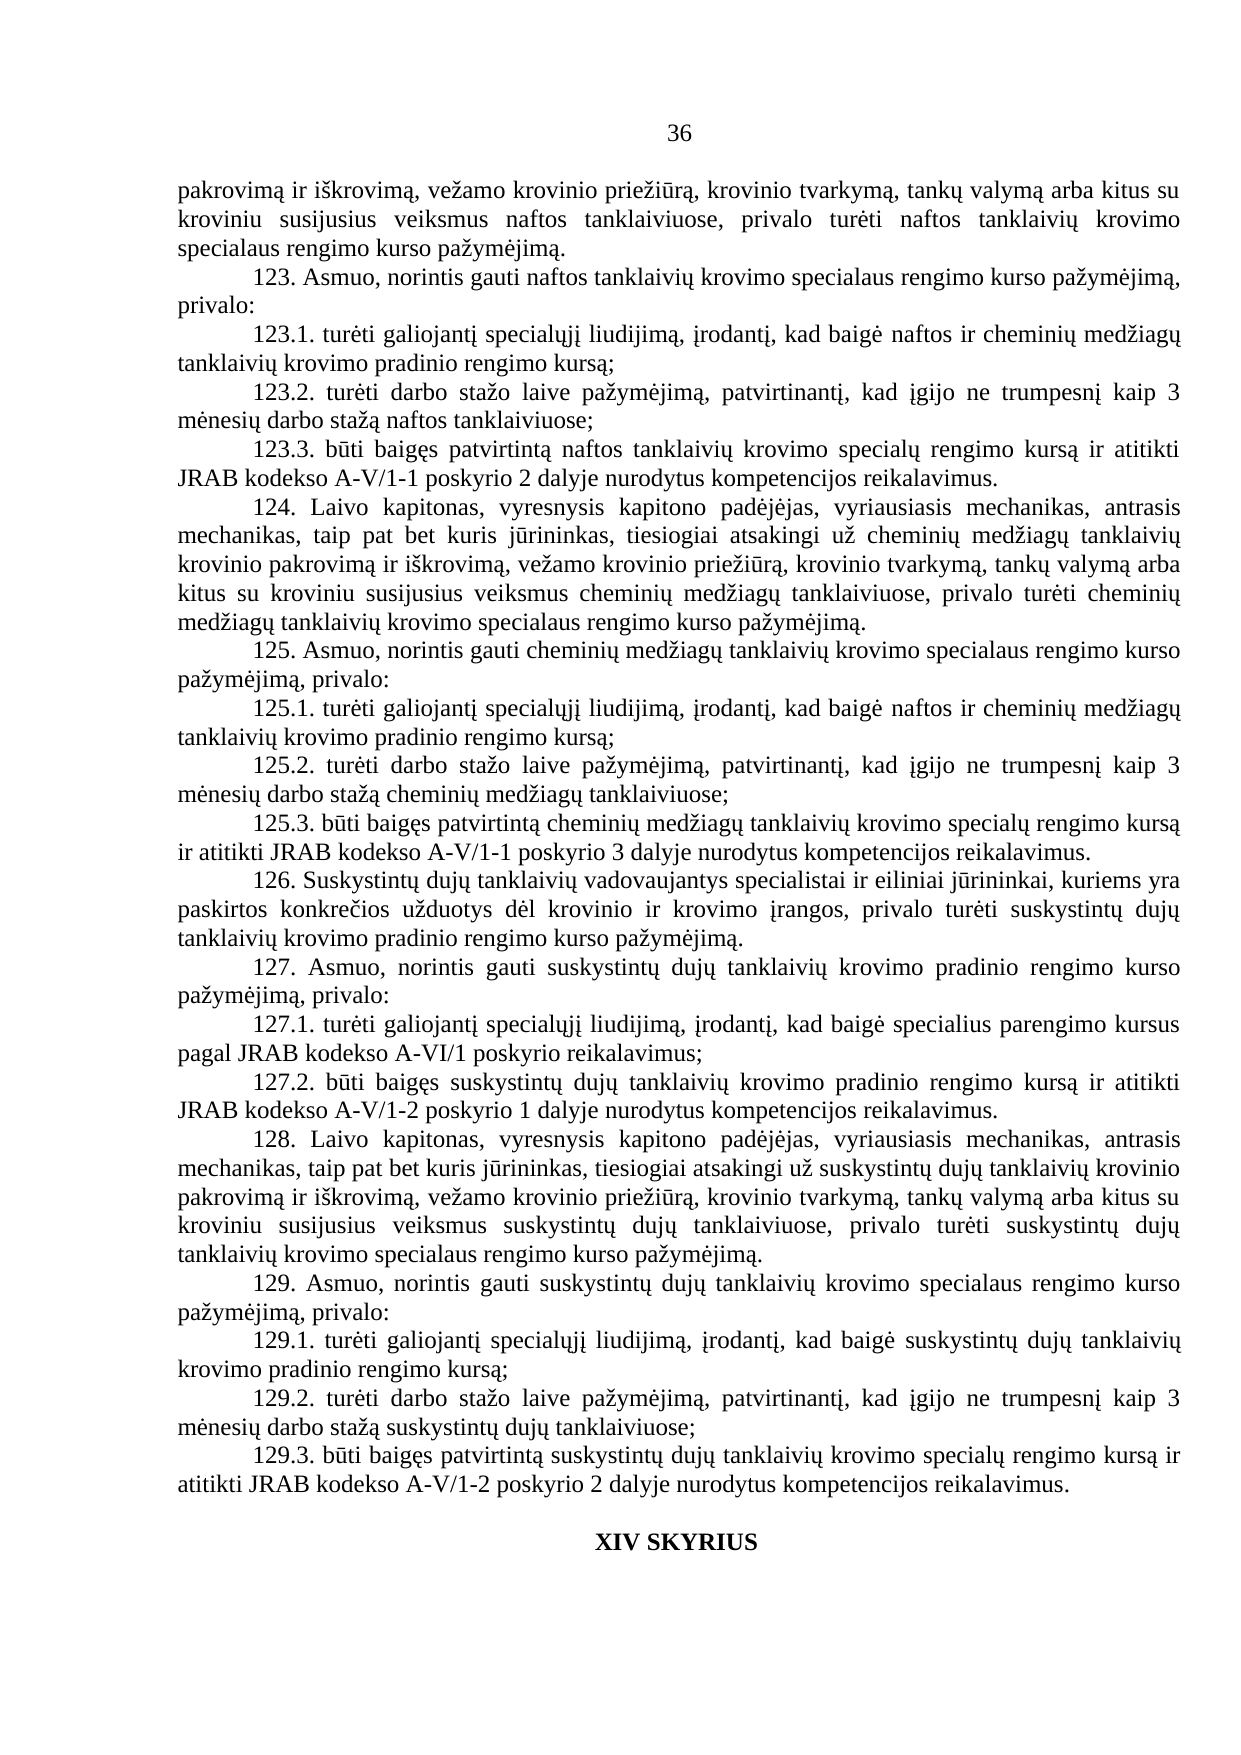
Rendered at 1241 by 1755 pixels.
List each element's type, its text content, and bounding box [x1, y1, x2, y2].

text 125. Asmuo, norintis gauti cheminių medžiagų tanklaivių krovimo specialaus rengimo kurso pažymėjimą, privalo: [177, 636, 1181, 693]
text 128. Laivo kapitonas, vyresnysis kapitono padėjėjas, vyriausiasis mechanikas, antrasis mechanikas, taip pat bet kuris jūrininkas, tiesiogiai atsakingi už suskystintų dujų tanklaivių krovinio pakrovimą ir iškrovimą, vežamo krovinio priežiūrą, krovinio tvarkymą, tankų valymą arba kitus su kroviniu susijusius veiksmus suskystintų dujų tanklaiviuose, privalo turėti suskystintų dujų tanklaivių krovimo specialaus rengimo kurso pažymėjimą. [177, 1124, 1181, 1268]
text 126. Suskystintų dujų tanklaivių vadovaujantys specialistai ir eiliniai jūrininkai, kuriems yra paskirtos konkrečios užduotys dėl krovinio ir krovimo įrangos, privalo turėti suskystintų dujų tanklaivių krovimo pradinio rengimo kurso pažymėjimą. [177, 866, 1181, 952]
text 123. Asmuo, norintis gauti naftos tanklaivių krovimo specialaus rengimo kurso pažymėjimą, privalo: [177, 262, 1181, 319]
text 127. Asmuo, norintis gauti suskystintų dujų tanklaivių krovimo pradinio rengimo kurso pažymėjimą, privalo: [177, 952, 1181, 1009]
text 127.1. turėti galiojantį specialųjį liudijimą, įrodantį, kad baigė specialius parengimo kursus pagal JRAB kodekso A-VI/1 poskyrio reikalavimus; [177, 1009, 1181, 1067]
text 123.2. turėti darbo stažo laive pažymėjimą, patvirtinantį, kad įgijo ne trumpesnį kaip 3 mėnesių darbo stažą naftos tanklaiviuose; [177, 377, 1181, 434]
text 125.3. būti baigęs patvirtintą cheminių medžiagų tanklaivių krovimo specialų rengimo kursą ir atitikti JRAB kodekso A-V/1-1 poskyrio 3 dalyje nurodytus kompetencijos reikalavimus. [177, 808, 1181, 866]
text pakrovimą ir iškrovimą, vežamo krovinio priežiūrą, krovinio tvarkymą, tankų valymą arba kitus su kroviniu susijusius veiksmus naftos tanklaiviuose, privalo turėti naftos tanklaivių krovimo specialaus rengimo kurso pažymėjimą. [177, 176, 1181, 262]
text 123.3. būti baigęs patvirtintą naftos tanklaivių krovimo specialų rengimo kursą ir atitikti JRAB kodekso A-V/1-1 poskyrio 2 dalyje nurodytus kompetencijos reikalavimus. [177, 434, 1181, 492]
text 123.1. turėti galiojantį specialųjį liudijimą, įrodantį, kad baigė naftos ir cheminių medžiagų tanklaivių krovimo pradinio rengimo kursą; [177, 319, 1181, 377]
text 129.1. turėti galiojantį specialųjį liudijimą, įrodantį, kad baigė suskystintų dujų tanklaivių krovimo pradinio rengimo kursą; [177, 1326, 1181, 1383]
text 129. Asmuo, norintis gauti suskystintų dujų tanklaivių krovimo specialaus rengimo kurso pažymėjimą, privalo: [177, 1268, 1181, 1326]
text 125.2. turėti darbo stažo laive pažymėjimą, patvirtinantį, kad įgijo ne trumpesnį kaip 3 mėnesių darbo stažą cheminių medžiagų tanklaiviuose; [177, 751, 1181, 808]
text XIV SKYRIUS [177, 1527, 1181, 1556]
text 124. Laivo kapitonas, vyresnysis kapitono padėjėjas, vyriausiasis mechanikas, antrasis mechanikas, taip pat bet kuris jūrininkas, tiesiogiai atsakingi už cheminių medžiagų tanklaivių krovinio pakrovimą ir iškrovimą, vežamo krovinio priežiūrą, krovinio tvarkymą, tankų valymą arba kitus su kroviniu susijusius veiksmus cheminių medžiagų tanklaiviuose, privalo turėti cheminių medžiagų tanklaivių krovimo specialaus rengimo kurso pažymėjimą. [177, 492, 1181, 636]
text 129.2. turėti darbo stažo laive pažymėjimą, patvirtinantį, kad įgijo ne trumpesnį kaip 3 mėnesių darbo stažą suskystintų dujų tanklaiviuose; [177, 1383, 1181, 1441]
text 127.2. būti baigęs suskystintų dujų tanklaivių krovimo pradinio rengimo kursą ir atitikti JRAB kodekso A-V/1-2 poskyrio 1 dalyje nurodytus kompetencijos reikalavimus. [177, 1067, 1181, 1124]
text 129.3. būti baigęs patvirtintą suskystintų dujų tanklaivių krovimo specialų rengimo kursą ir atitikti JRAB kodekso A-V/1-2 poskyrio 2 dalyje nurodytus kompetencijos reikalavimus. [177, 1441, 1181, 1498]
text 125.1. turėti galiojantį specialųjį liudijimą, įrodantį, kad baigė naftos ir cheminių medžiagų tanklaivių krovimo pradinio rengimo kursą; [177, 693, 1181, 751]
